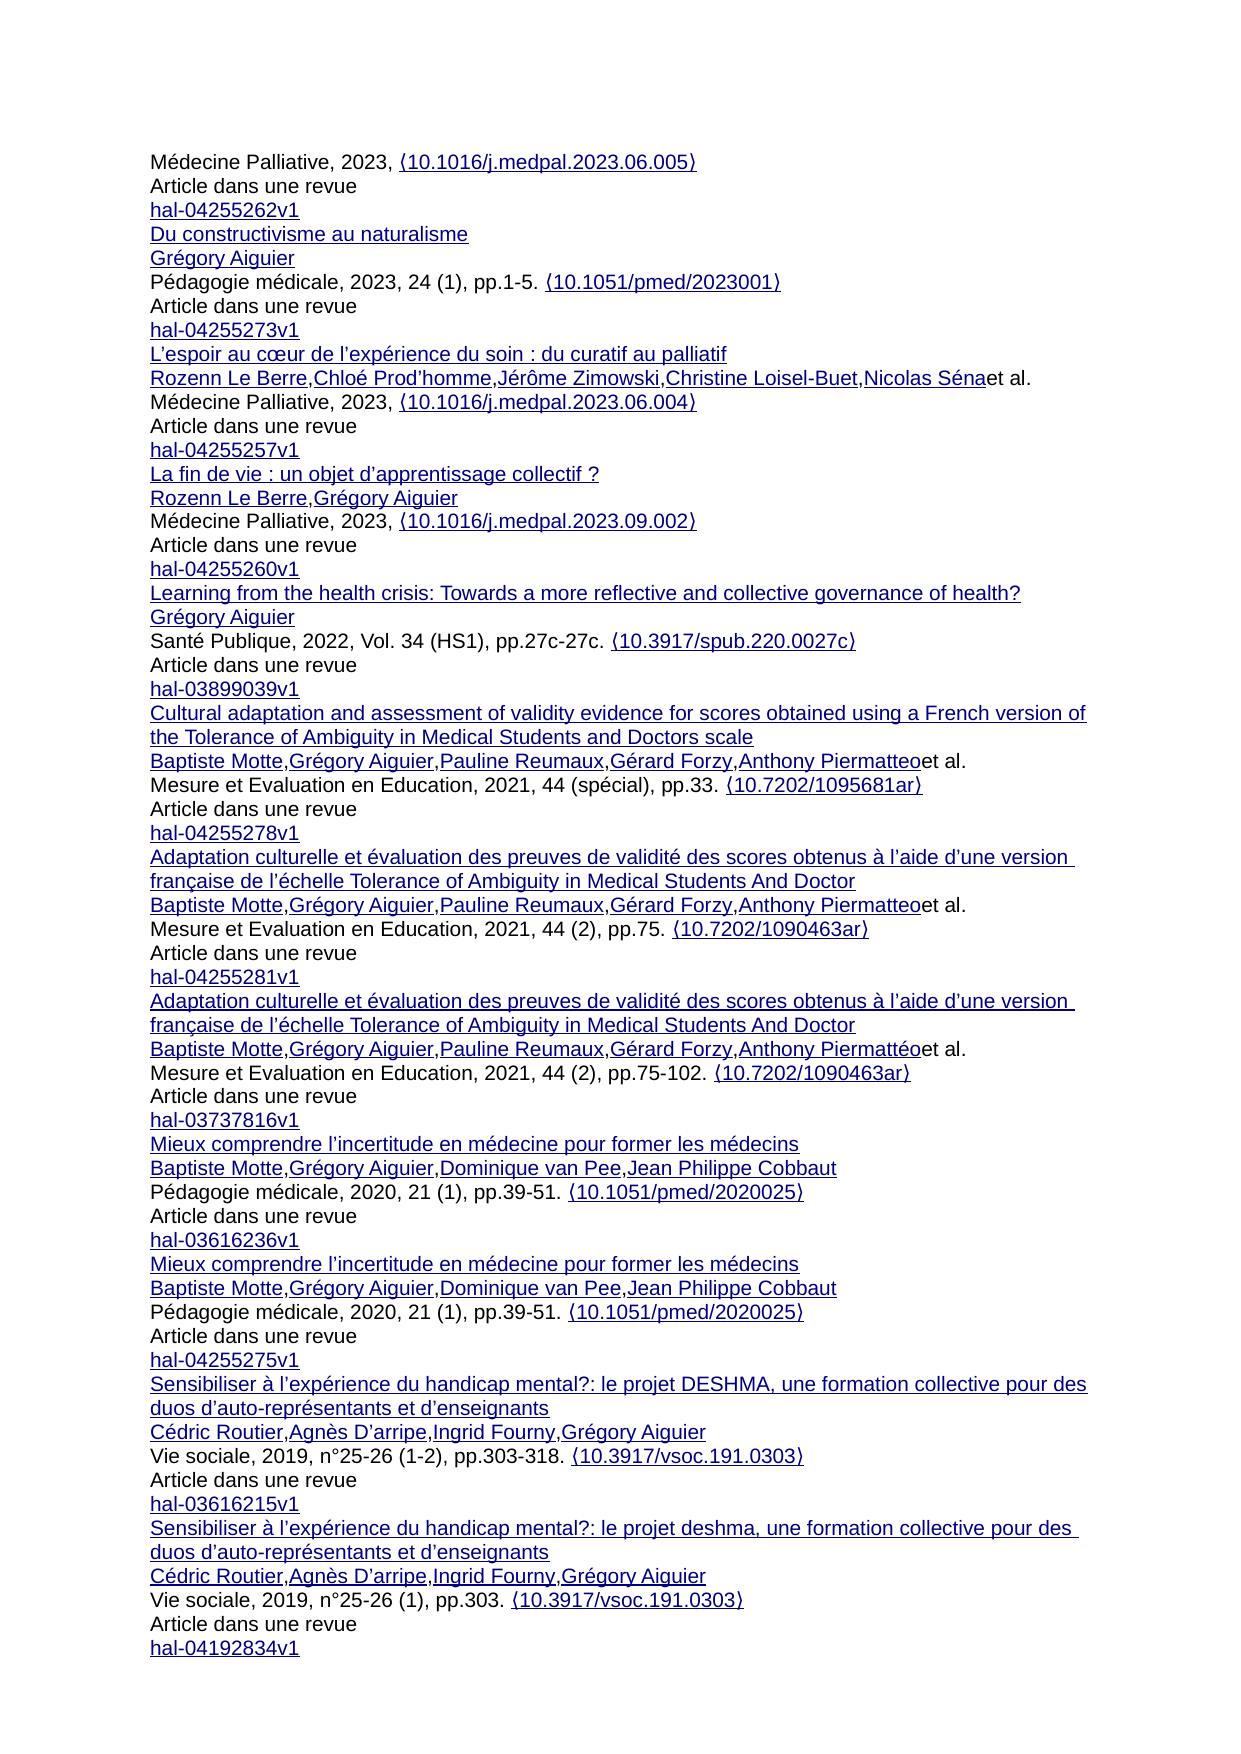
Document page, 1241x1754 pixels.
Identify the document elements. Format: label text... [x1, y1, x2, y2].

table_cell Sensibiliser à l’expérience du handicap mental?: le projet deshma, une formation collective pour des duos d’auto-représentants et d’enseignants Cédric Routier,Agnès D’arripe,Ingrid Fourny,Grégory Aiguier Vie sociale, 2019, n°25-26 (1), pp.303. ⟨10.3917/vsoc.191.0303⟩ Article dans une revue hal-04192834v1 [150, 1516, 1090, 1659]
table_cell La fin de vie : un objet d’apprentissage collectif ? Rozenn Le Berre,Grégory Aiguier Médecine Palliative, 2023, ⟨10.1016/j.medpal.2023.09.002⟩ Article dans une revue hal-04255260v1 [150, 461, 1090, 581]
table_cell Adaptation culturelle et évaluation des preuves de validité des scores obtenus à l’aide d’une version française de l’échelle Tolerance of Ambiguity in Medical Students And Doctor Baptiste Motte,Grégory Aiguier,Pauline Reumaux,Gérard Forzy,Anthony Piermattéoet al. Mesure et Evaluation en Education, 2021, 44 (2), pp.75-102. ⟨10.7202/1090463ar⟩ Article dans une revue hal-03737816v1 [150, 989, 1090, 1132]
table_cell Du constructivisme au naturalisme Grégory Aiguier Pédagogie médicale, 2023, 24 (1), pp.1-5. ⟨10.1051/pmed/2023001⟩ Article dans une revue hal-04255273v1 [150, 222, 1090, 342]
table_cell Cultural adaptation and assessment of validity evidence for scores obtained using a French version of the Tolerance of Ambiguity in Medical Students and Doctors scale Baptiste Motte,Grégory Aiguier,Pauline Reumaux,Gérard Forzy,Anthony Piermatteoet al. Mesure et Evaluation en Education, 2021, 44 (spécial), pp.33. ⟨10.7202/1095681ar⟩ Article dans une revue hal-04255278v1 [150, 701, 1090, 845]
table_cell Médecine Palliative, 2023, ⟨10.1016/j.medpal.2023.06.005⟩ Article dans une revue hal-04255262v1 [150, 150, 1090, 222]
table_cell Sensibiliser à l’expérience du handicap mental?: le projet DESHMA, une formation collective pour des duos d’auto-représentants et d’enseignants Cédric Routier,Agnès D’arripe,Ingrid Fourny,Grégory Aiguier Vie sociale, 2019, n°25-26 (1-2), pp.303-318. ⟨10.3917/vsoc.191.0303⟩ Article dans une revue hal-03616215v1 [150, 1372, 1090, 1516]
table_cell L’espoir au cœur de l’expérience du soin : du curatif au palliatif Rozenn Le Berre,Chloé Prod’homme,Jérôme Zimowski,Christine Loisel-Buet,Nicolas Sénaet al. Médecine Palliative, 2023, ⟨10.1016/j.medpal.2023.06.004⟩ Article dans une revue hal-04255257v1 [150, 342, 1090, 461]
table_cell Mieux comprendre l’incertitude en médecine pour former les médecins Baptiste Motte,Grégory Aiguier,Dominique van Pee,Jean Philippe Cobbaut Pédagogie médicale, 2020, 21 (1), pp.39-51. ⟨10.1051/pmed/2020025⟩ Article dans une revue hal-04255275v1 [150, 1252, 1090, 1372]
table_cell Adaptation culturelle et évaluation des preuves de validité des scores obtenus à l’aide d’une version française de l’échelle Tolerance of Ambiguity in Medical Students And Doctor Baptiste Motte,Grégory Aiguier,Pauline Reumaux,Gérard Forzy,Anthony Piermatteoet al. Mesure et Evaluation en Education, 2021, 44 (2), pp.75. ⟨10.7202/1090463ar⟩ Article dans une revue hal-04255281v1 [150, 845, 1090, 988]
table_cell Mieux comprendre l’incertitude en médecine pour former les médecins Baptiste Motte,Grégory Aiguier,Dominique van Pee,Jean Philippe Cobbaut Pédagogie médicale, 2020, 21 (1), pp.39-51. ⟨10.1051/pmed/2020025⟩ Article dans une revue hal-03616236v1 [150, 1132, 1090, 1252]
table_cell Learning from the health crisis: Towards a more reflective and collective governance of health? Grégory Aiguier Santé Publique, 2022, Vol. 34 (HS1), pp.27c-27c. ⟨10.3917/spub.220.0027c⟩ Article dans une revue hal-03899039v1 [150, 581, 1090, 701]
